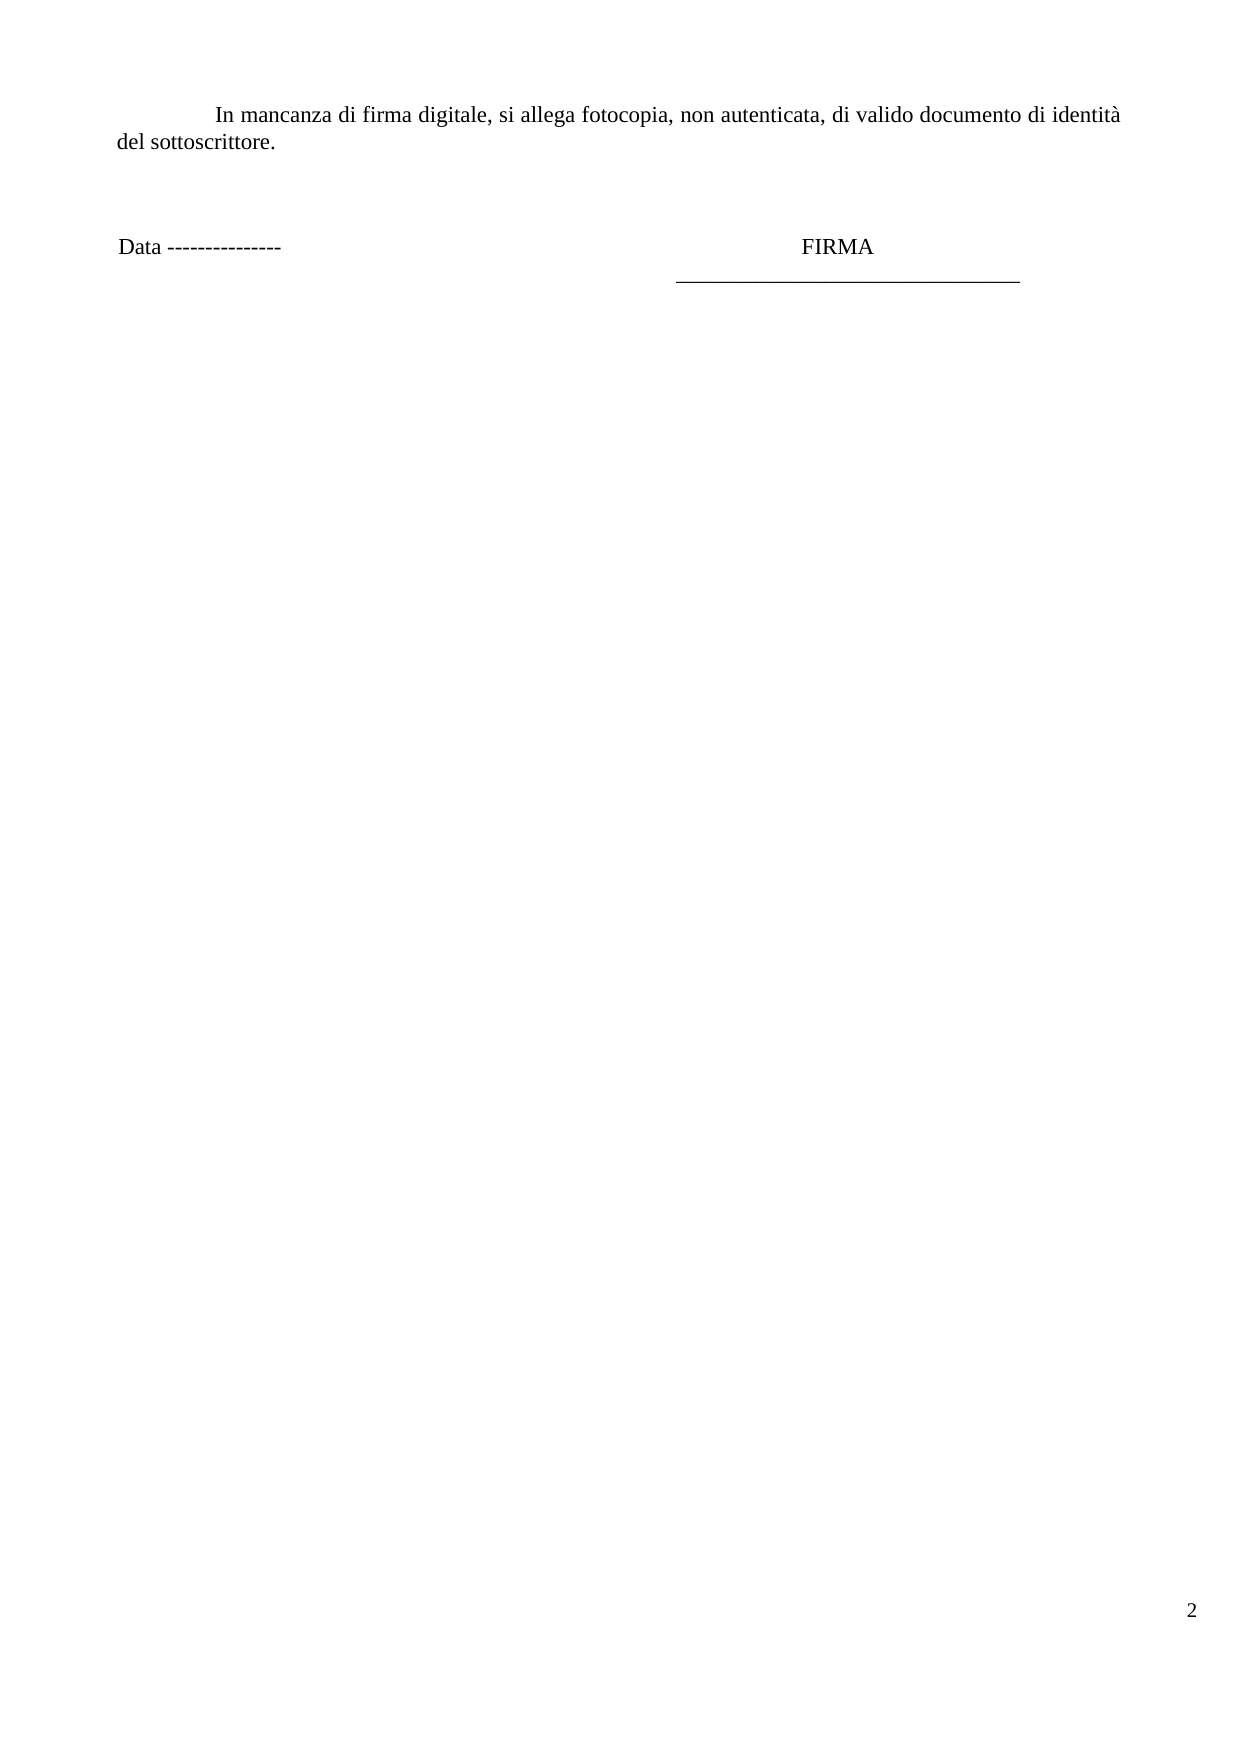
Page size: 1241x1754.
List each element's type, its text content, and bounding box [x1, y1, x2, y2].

text ______________________________ [676, 259, 1123, 286]
text Data --------------- FIRMA [118, 233, 1123, 259]
text In mancanza di firma digitale, si allega fotocopia, non autenticata, di valido documento di identità del sottoscrittore. [117, 101, 1123, 154]
